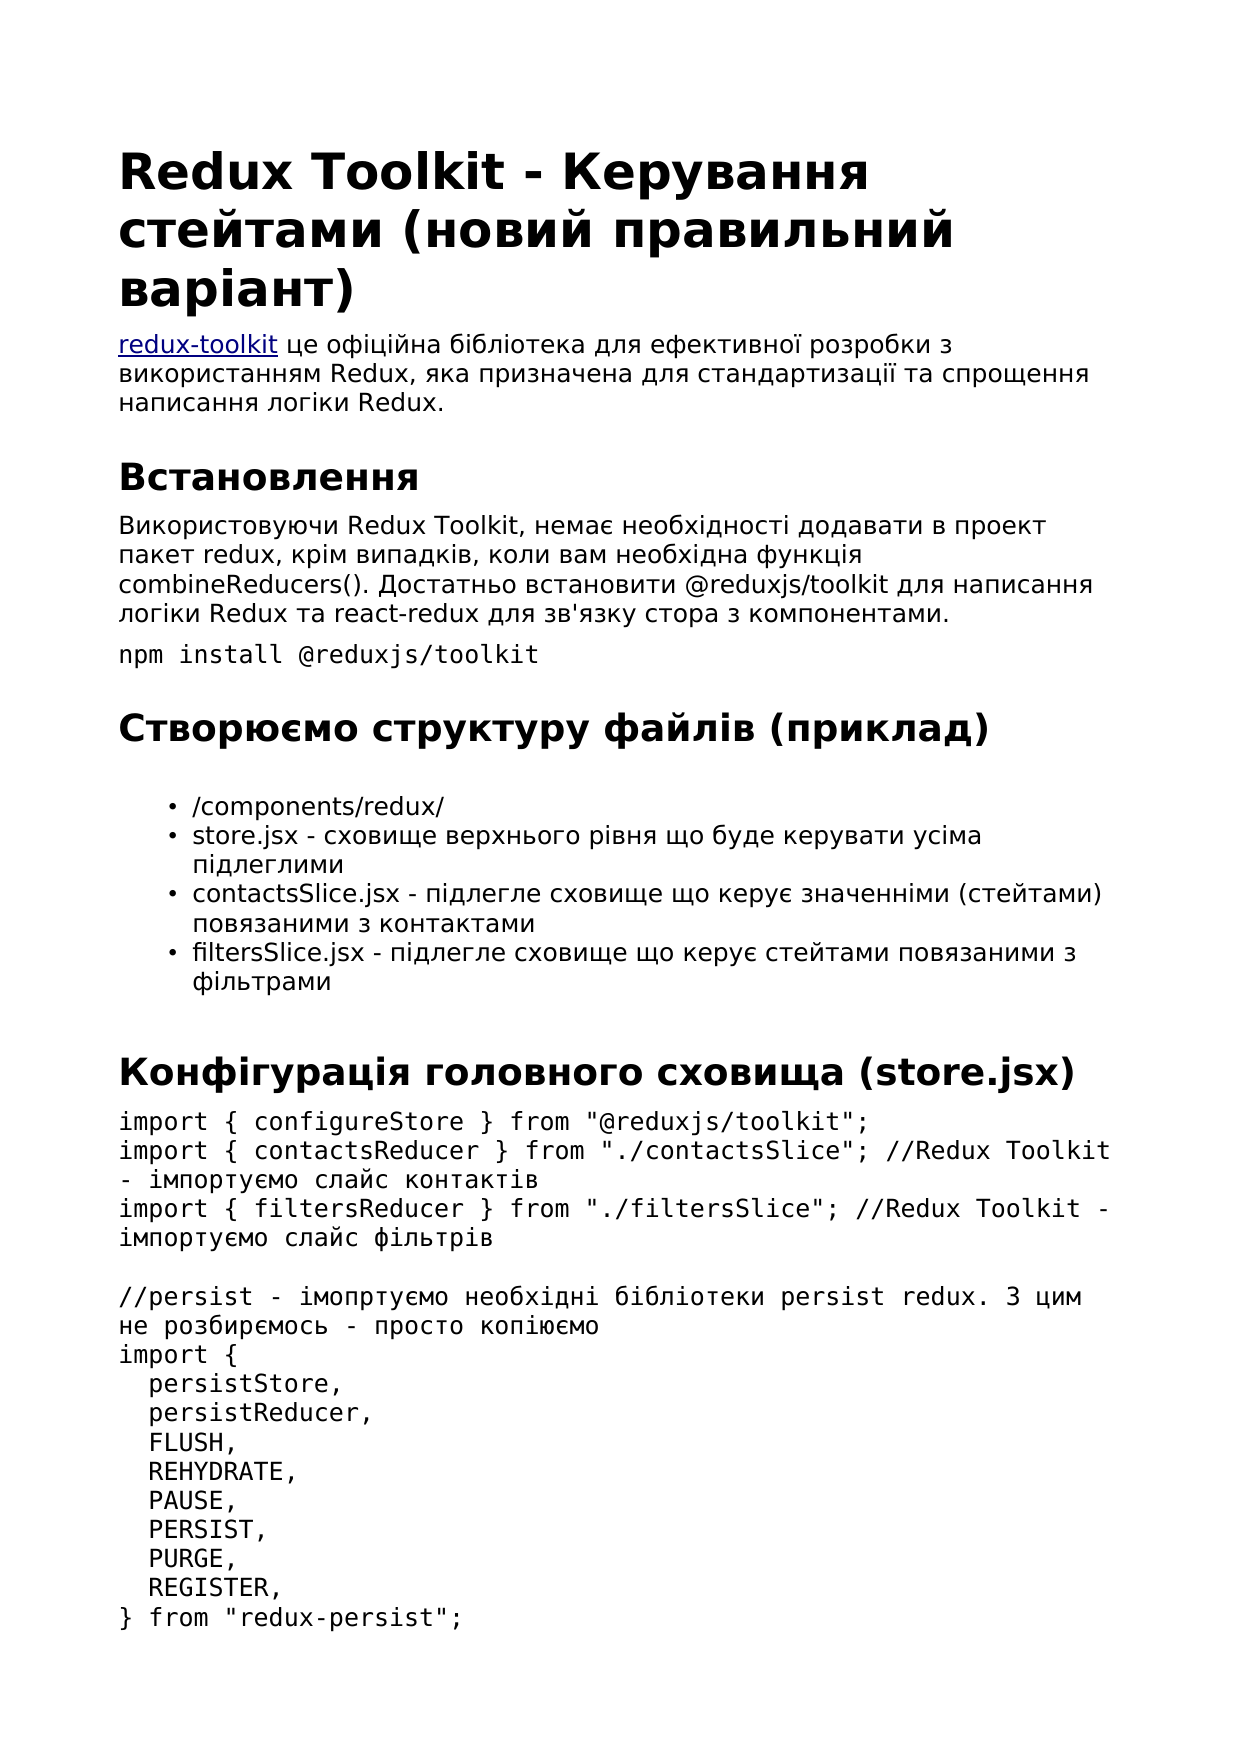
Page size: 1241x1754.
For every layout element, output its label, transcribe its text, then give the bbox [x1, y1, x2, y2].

subtitle Конфігурація головного сховища (store.jsx) [118, 1051, 1122, 1094]
text redux-toolkit це офіційна бібліотека для ефективної розробки з використанням Redux, яка призначена для стандартизації та спрощення написання логіки Redux. [118, 330, 1122, 418]
list contactsSlice.jsx - підлегле сховище що керує значенніми (стейтами) повязаними з контактами [177, 880, 1122, 938]
list filtersSlice.jsx - підлегле сховище що керує стейтами повязаними з фільтрами [177, 938, 1122, 996]
text import { configureStore } from "@reduxjs/toolkit"; import { contactsReducer } from "./contactsSlice"; //Redux Toolkit - імпортуємо слайс контактів import { filtersReducer } from "./filtersSlice"; //Redux Toolkit - імпортуємо слайс фільтрів //persist - імопртуємо необхідні бібліотеки persist redux. З цим не розбирємось - просто копіюємо import { persistStore, persistReducer, FLUSH, REHYDRATE, PAUSE, PERSIST, PURGE, REGISTER, } from "redux-persist"; [118, 1107, 1122, 1632]
subtitle Встановлення [118, 455, 1122, 499]
subtitle Redux Toolkit - Керування стейтами (новий правильний варіант) [118, 143, 1122, 318]
text npm install @reduxjs/toolkit [118, 641, 1122, 670]
list /сomponents/redux/ [177, 792, 1122, 821]
subtitle Створюємо структуру файлів (приклад) [118, 707, 1122, 750]
text Використовуючи Redux Toolkit, немає необхідності додавати в проект пакет redux, крім випадків, коли вам необхідна функція combineReducers(). Достатньо встановити @reduxjs/toolkit для написання логіки Redux та react-redux для зв'язку стора з компонентами. [118, 511, 1122, 628]
list store.jsx - сховище верхнього рівня що буде керувати усіма підлеглими [177, 821, 1122, 880]
